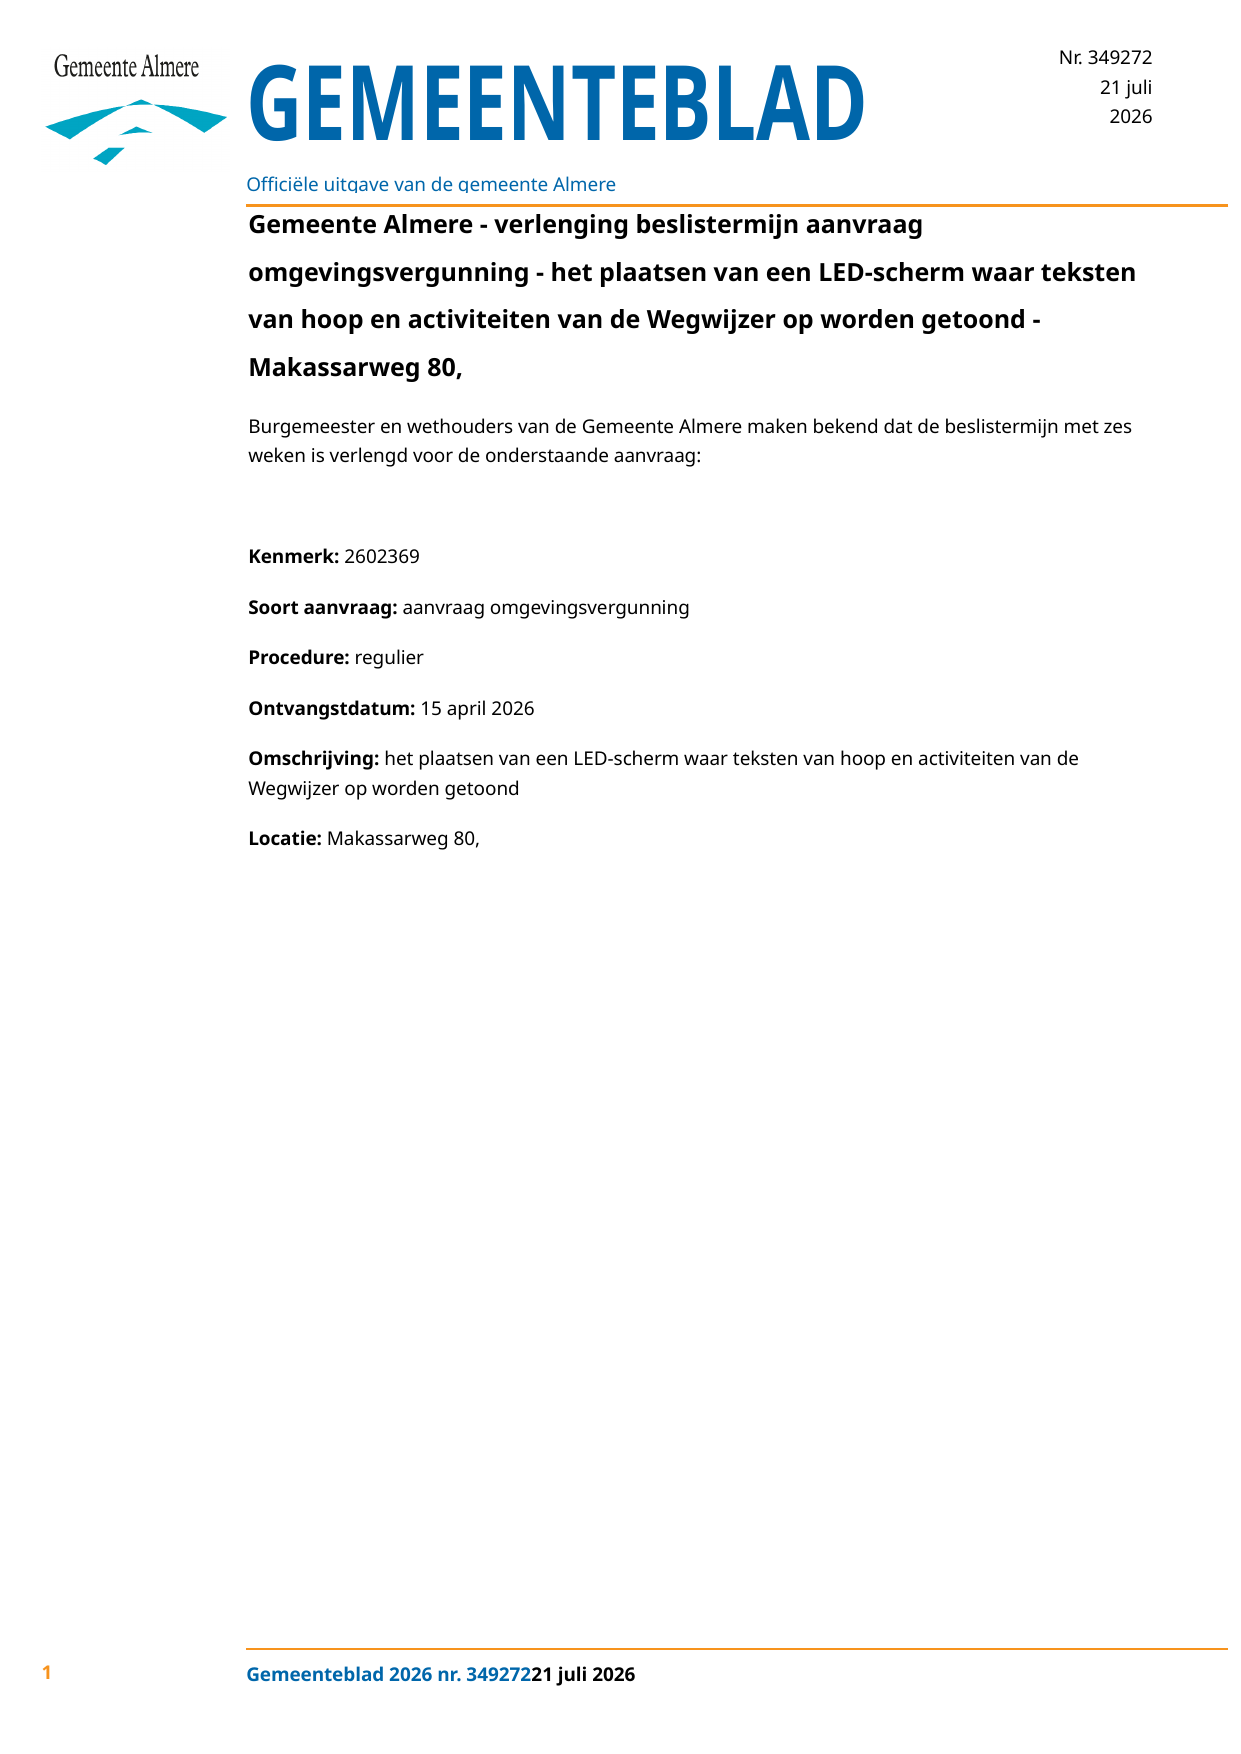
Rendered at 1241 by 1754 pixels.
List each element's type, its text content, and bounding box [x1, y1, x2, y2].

text Omschrijving: het plaatsen van een LED-scherm waar teksten van hoop en activiteiten van de Wegwijzer op worden getoond [248, 745, 1152, 801]
text Ontvangstdatum: 15 april 2026 [248, 695, 1152, 721]
text Locatie: Makassarweg 80, [248, 825, 1152, 851]
picture [41, 47, 231, 172]
text Gemeente Almere - verlenging beslistermijn aanvraag omgevingsvergunning - het plaatsen van een LED-scherm waar teksten van hoop en activiteiten van de Wegwijzer op worden getoond - Makassarweg 80, [248, 207, 1152, 384]
text Burgemeester en wethouders van de Gemeente Almere maken bekend dat de beslistermijn met zes weken is verlengd voor de onderstaande aanvraag: [248, 413, 1152, 468]
text Procedure: regulier [248, 644, 1152, 670]
text Soort aanvraag: aanvraag omgevingsvergunning [248, 594, 1152, 620]
text Kenmerk: 2602369 [248, 543, 1152, 569]
